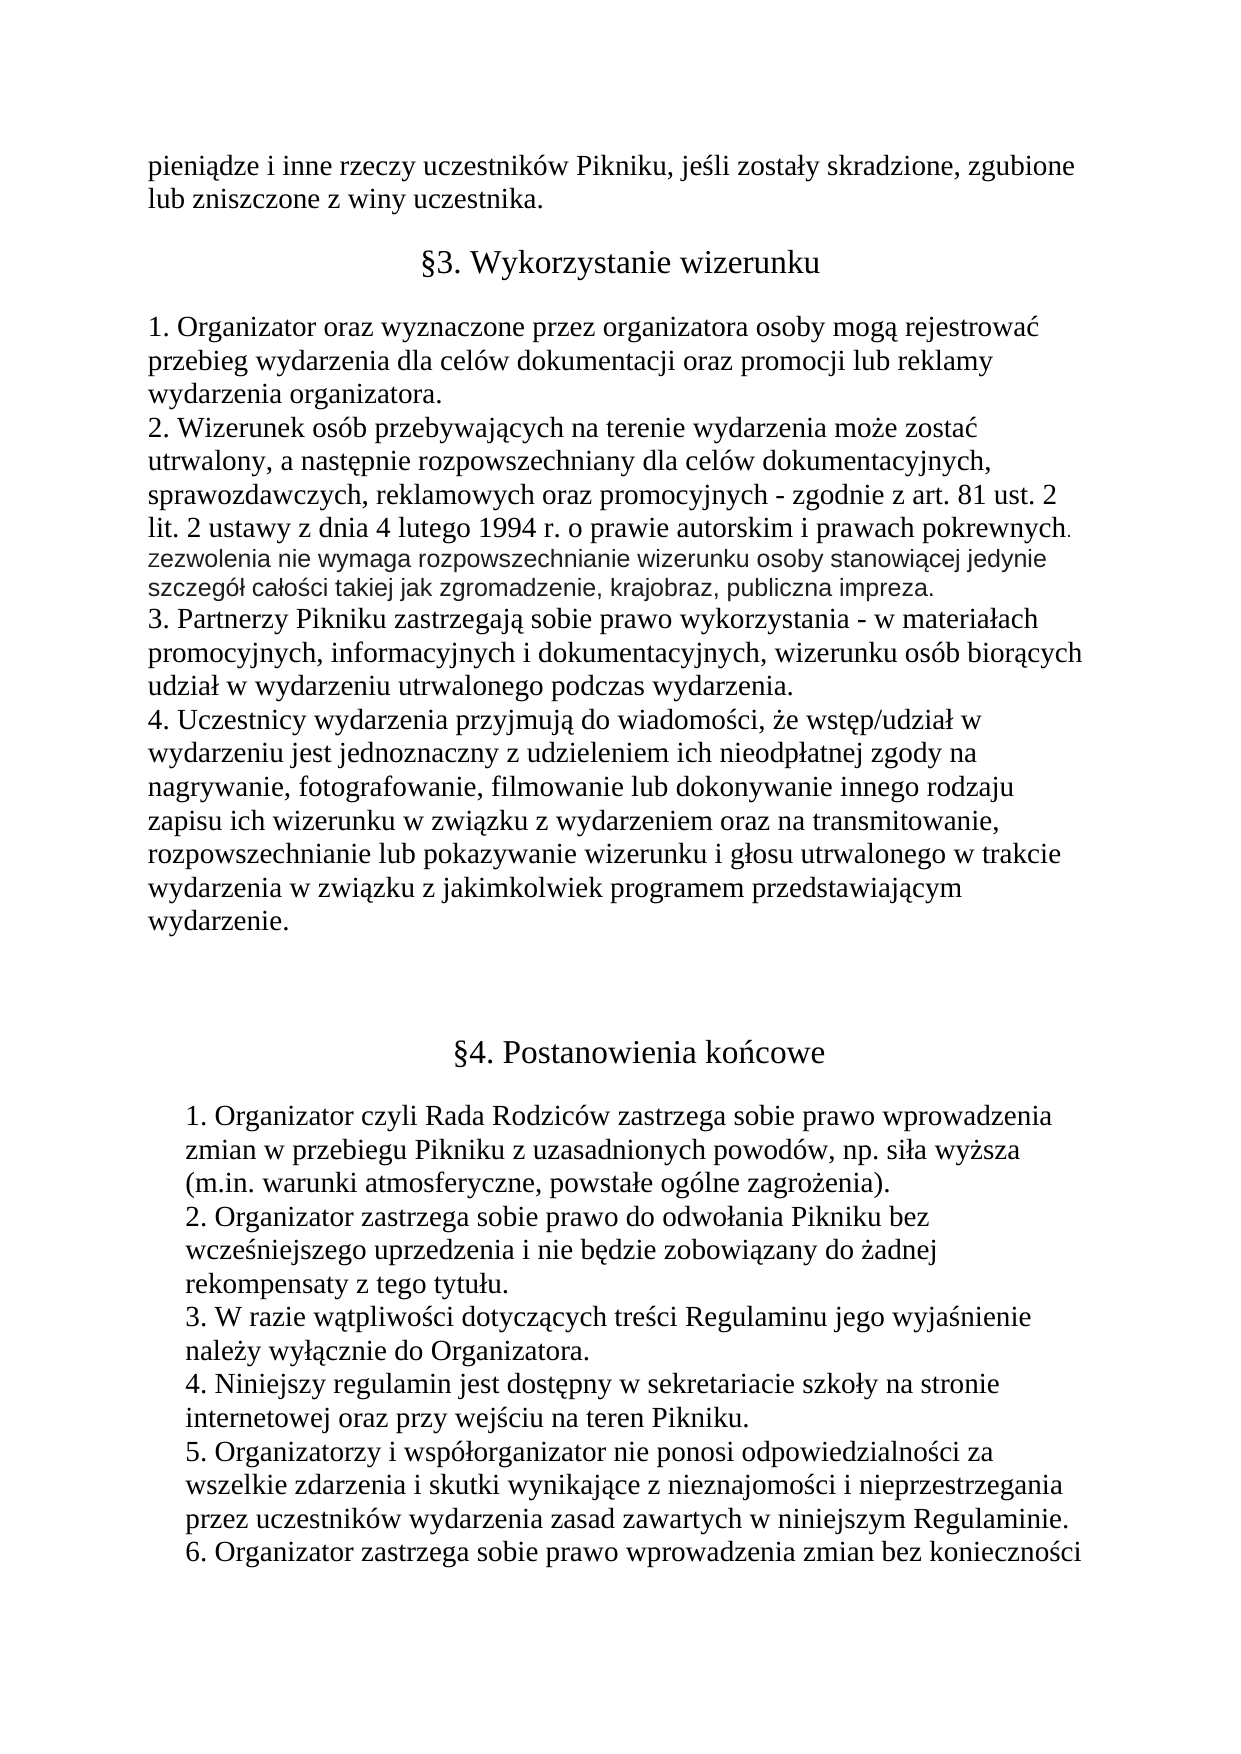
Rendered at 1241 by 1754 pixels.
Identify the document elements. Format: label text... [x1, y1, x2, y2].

text 1. Organizator oraz wyznaczone przez organizatora osoby mogą rejestrować przebieg wydarzenia dla celów dokumentacji oraz promocji lub reklamy wydarzenia organizatora. 2. Wizerunek osób przebywających na terenie wydarzenia może zostać utrwalony, a następnie rozpowszechniany dla celów dokumentacyjnych, sprawozdawczych, reklamowych oraz promocyjnych - zgodnie z art. 81 ust. 2 lit. 2 ustawy z dnia 4 lutego 1994 r. o prawie autorskim i prawach pokrewnych. Zezwolenia nie wymaga rozpowszechnianie wizerunku osoby stanowiącej jedynie szczegół całości takiej jak zgromadzenie, krajobraz, publiczna impreza. 3. Partnerzy Pikniku zastrzegają sobie prawo wykorzystania - w materiałach promocyjnych, informacyjnych i dokumentacyjnych, wizerunku osób biorących udział w wydarzeniu utrwalonego podczas wydarzenia. 4. Uczestnicy wydarzenia przyjmują do wiadomości, że wstęp/udział w wydarzeniu jest jednoznaczny z udzieleniem ich nieodpłatnej zgody na nagrywanie, fotografowanie, filmowanie lub dokonywanie innego rodzaju zapisu ich wizerunku w związku z wydarzeniem oraz na transmitowanie, rozpowszechnianie lub pokazywanie wizerunku i głosu utrwalonego w trakcie wydarzenia w związku z jakimkolwiek programem przedstawiającym wydarzenie. [148, 309, 1093, 937]
text pieniądze i inne rzeczy uczestników Pikniku, jeśli zostały skradzione, zgubione lub zniszczone z winy uczestnika. [148, 148, 1093, 243]
text §4. Postanowienia końcowe [185, 1032, 1093, 1098]
text §3. Wykorzystanie wizerunku [148, 243, 1093, 309]
text 1. Organizator czyli Rada Rodziców zastrzega sobie prawo wprowadzenia zmian w przebiegu Pikniku z uzasadnionych powodów, np. siła wyższa (m.in. warunki atmosferyczne, powstałe ogólne zagrożenia). 2. Organizator zastrzega sobie prawo do odwołania Pikniku bez wcześniejszego uprzedzenia i nie będzie zobowiązany do żadnej rekompensaty z tego tytułu. 3. W razie wątpliwości dotyczących treści Regulaminu jego wyjaśnienie należy wyłącznie do Organizatora. 4. Niniejszy regulamin jest dostępny w sekretariacie szkoły na stronie internetowej oraz przy wejściu na teren Pikniku. 5. Organizatorzy i współorganizator nie ponosi odpowiedzialności za wszelkie zdarzenia i skutki wynikające z nieznajomości i nieprzestrzegania przez uczestników wydarzenia zasad zawartych w niniejszym Regulaminie. 6. Organizator zastrzega sobie prawo wprowadzenia zmian bez konieczności [185, 1098, 1093, 1568]
